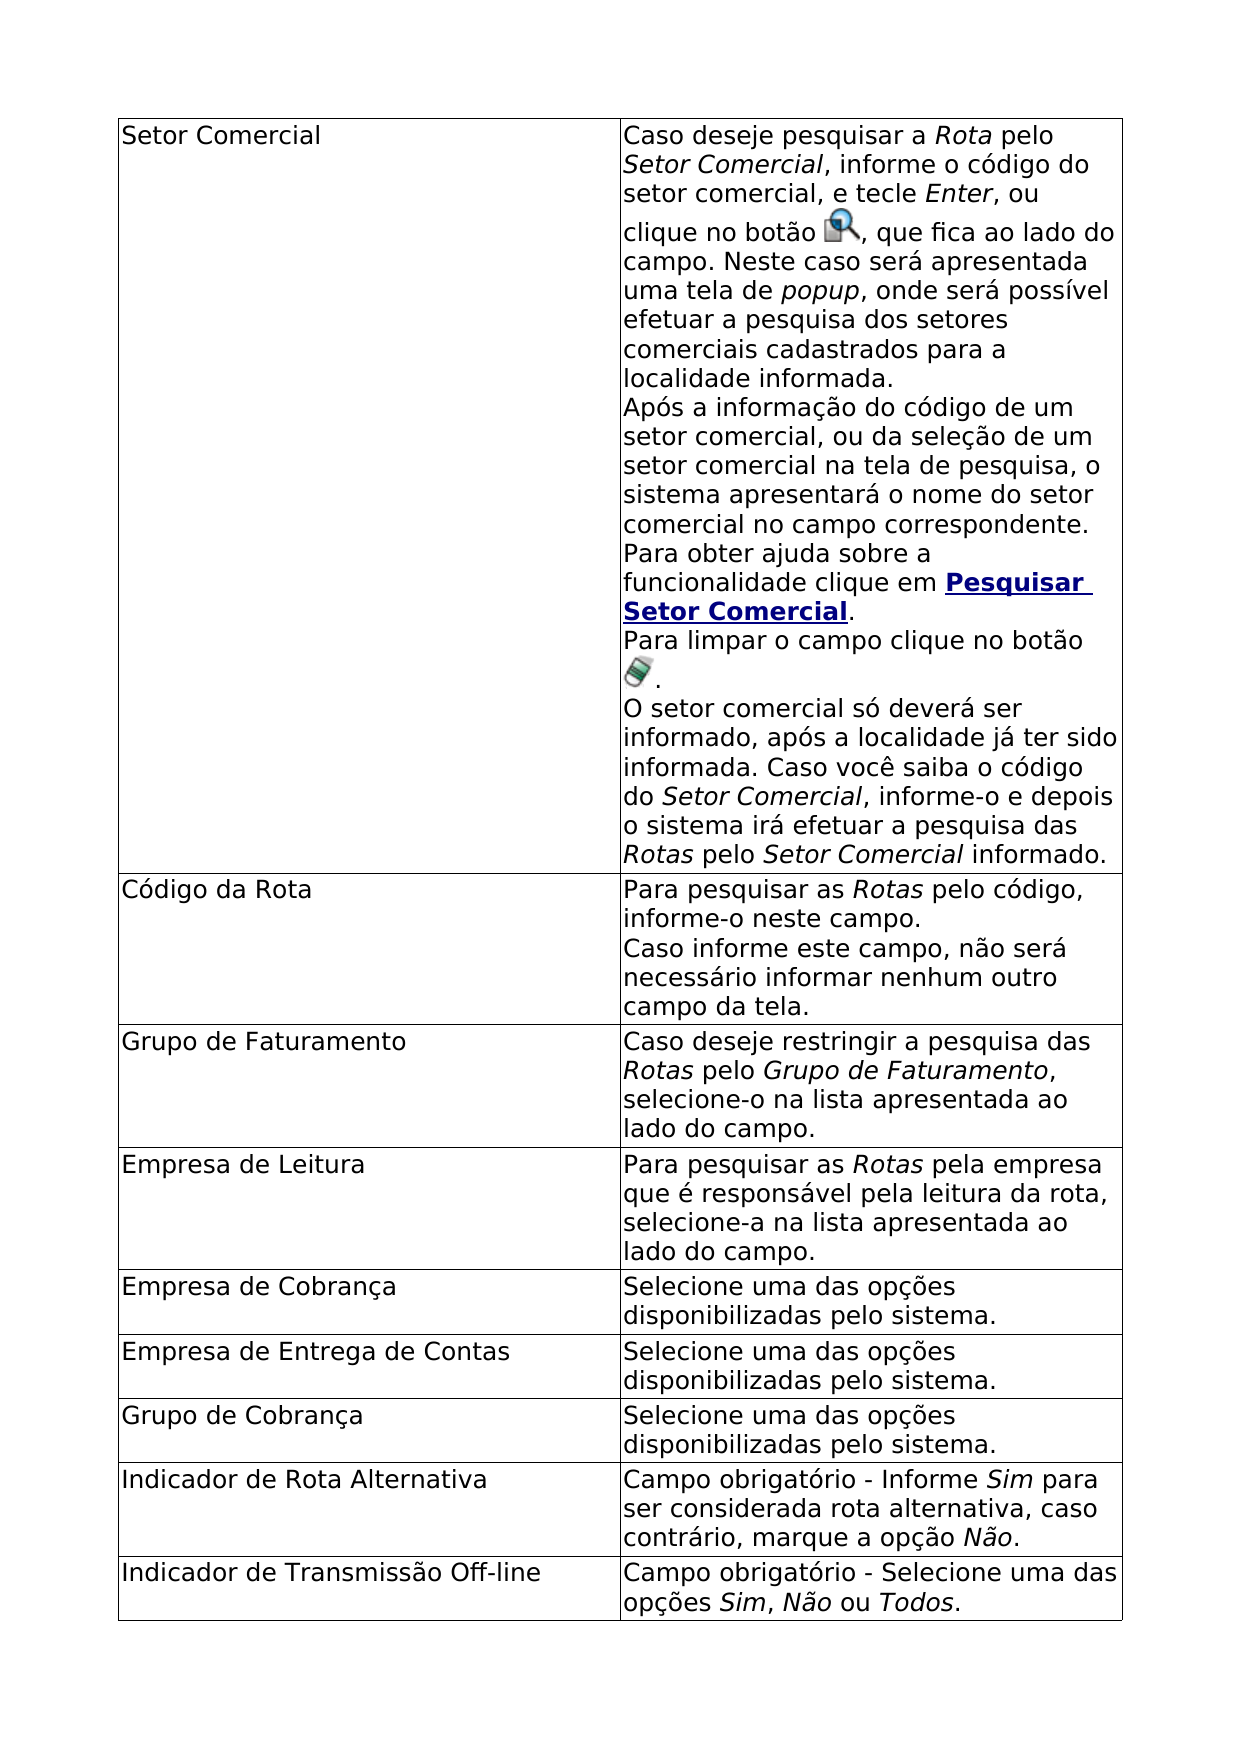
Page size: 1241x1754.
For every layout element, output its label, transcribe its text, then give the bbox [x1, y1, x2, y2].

table_cell Caso deseje restringir a pesquisa das Rotas pelo Grupo de Faturamento, selecione-o na lista apresentada ao lado do campo. [621, 1025, 1122, 1147]
table_cell Indicador de Rota Alternativa [119, 1463, 620, 1556]
table_cell Para pesquisar as Rotas pela empresa que é responsável pela leitura da rota, selecione-a na lista apresentada ao lado do campo. [621, 1148, 1122, 1269]
picture [824, 208, 861, 242]
table_cell Selecione uma das opções disponibilizadas pelo sistema. [621, 1335, 1122, 1398]
table_cell Caso deseje pesquisar a Rota pelo Setor Comercial, informe o código do setor comercial, e tecle Enter, ou clique no botão , que fica ao lado do campo. Neste caso será apresentada uma tela de popup, onde será possível efetuar a pesquisa dos setores comerciais cadastrados para a localidade informada. Após a informação do código de um setor comercial, ou da seleção de um setor comercial na tela de pesquisa, o sistema apresentará o nome do setor comercial no campo correspondente. Para obter ajuda sobre a funcionalidade clique em Pesquisar Setor Comercial. Para limpar o campo clique no botão . O setor comercial só deverá ser informado, após a localidade já ter sido informada. Caso você saiba o código do Setor Comercial, informe-o e depois o sistema irá efetuar a pesquisa das Rotas pelo Setor Comercial informado. [621, 119, 1122, 872]
table_cell Empresa de Leitura [119, 1148, 620, 1269]
table_cell Setor Comercial [119, 119, 620, 872]
table_cell Código da Rota [119, 874, 620, 1024]
table_cell Empresa de Cobrança [119, 1270, 620, 1334]
picture [622, 655, 655, 689]
table_cell Grupo de Faturamento [119, 1025, 620, 1147]
table_cell Para pesquisar as Rotas pelo código, informe-o neste campo. Caso informe este campo, não será necessário informar nenhum outro campo da tela. [621, 874, 1122, 1024]
table_cell Grupo de Cobrança [119, 1399, 620, 1462]
table_cell Indicador de Transmissão Off-line [119, 1557, 620, 1620]
table_cell Empresa de Entrega de Contas [119, 1335, 620, 1398]
table_cell Selecione uma das opções disponibilizadas pelo sistema. [621, 1399, 1122, 1462]
table_cell Selecione uma das opções disponibilizadas pelo sistema. [621, 1270, 1122, 1334]
table_cell Campo obrigatório - Informe Sim para ser considerada rota alternativa, caso contrário, marque a opção Não. [621, 1463, 1122, 1556]
table_cell Campo obrigatório - Selecione uma das opções Sim, Não ou Todos. [621, 1557, 1122, 1620]
